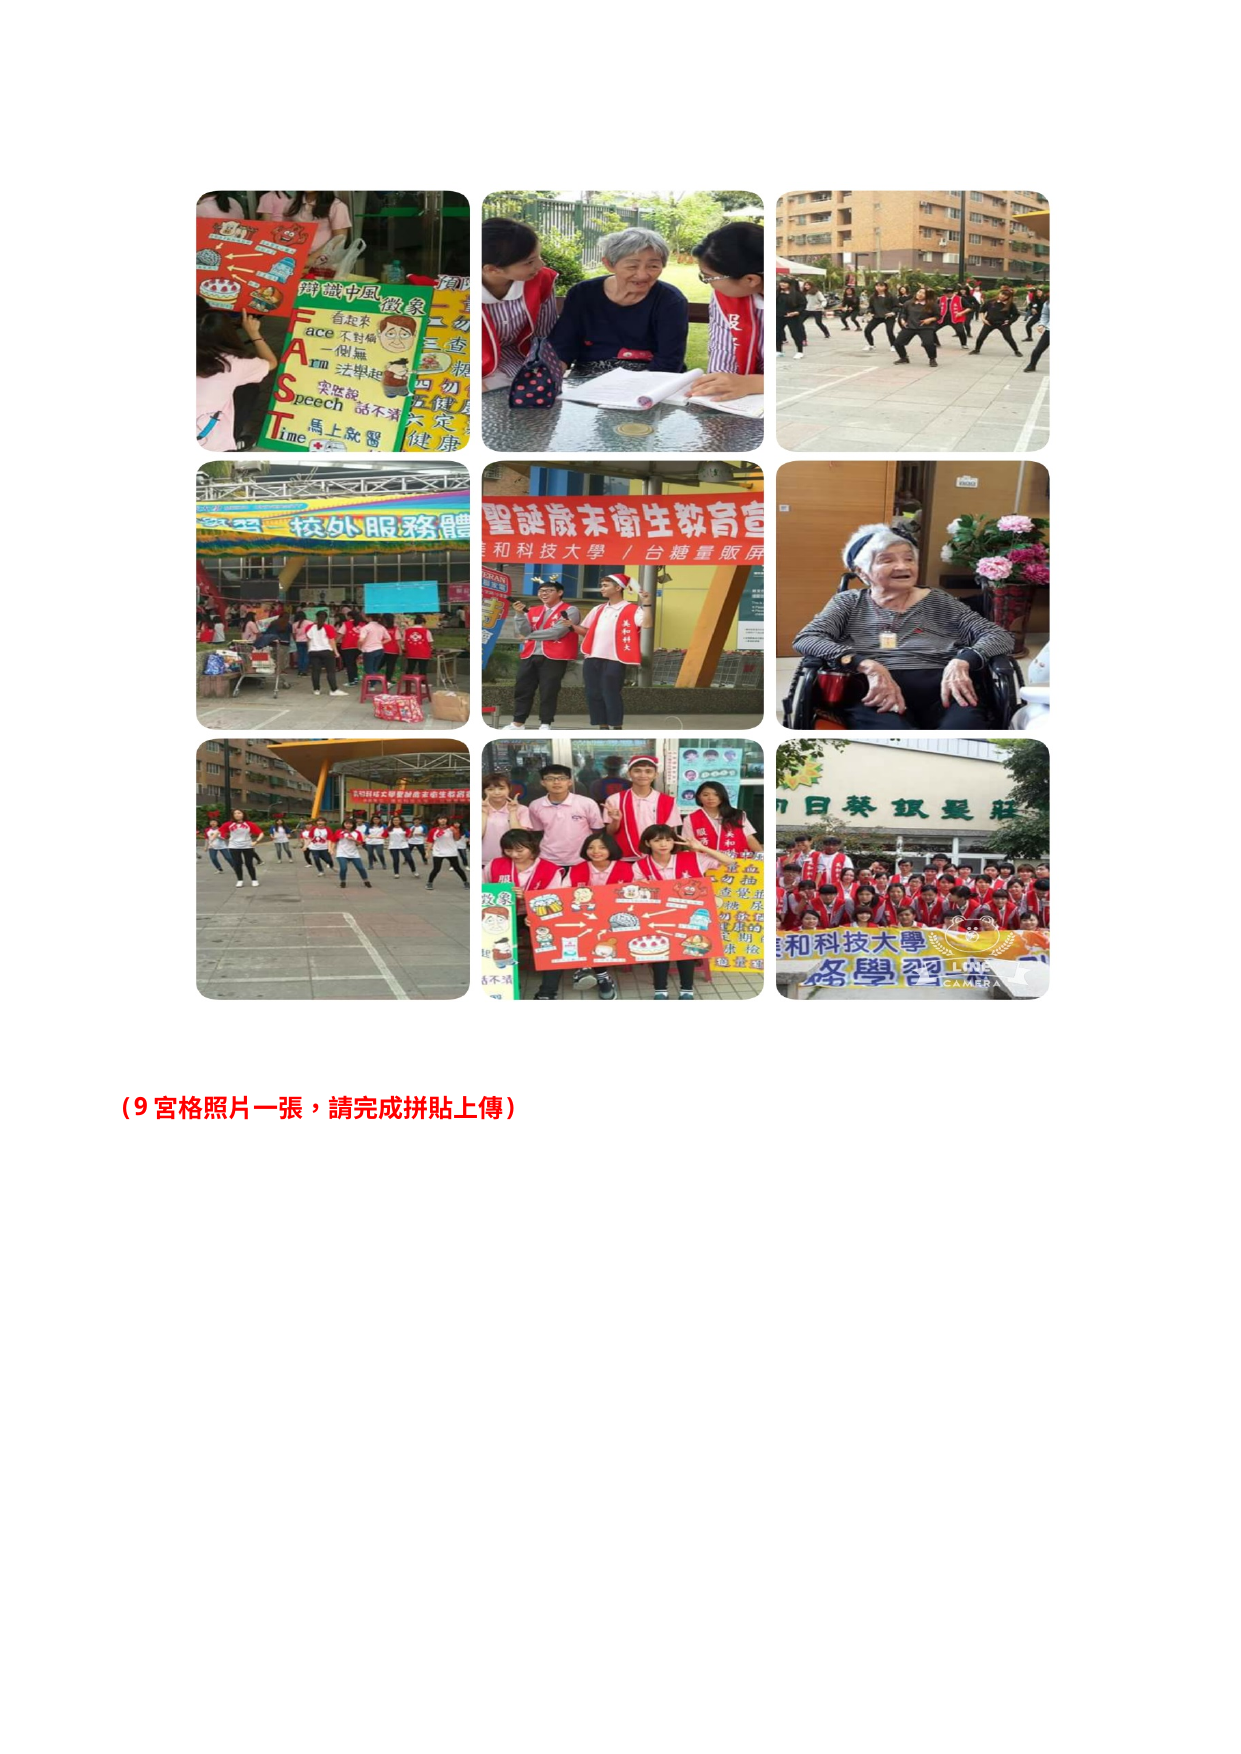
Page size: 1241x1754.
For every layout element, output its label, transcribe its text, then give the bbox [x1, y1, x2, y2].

text (9宮格照片一張，請完成拼貼上傳) [118, 127, 1122, 1127]
